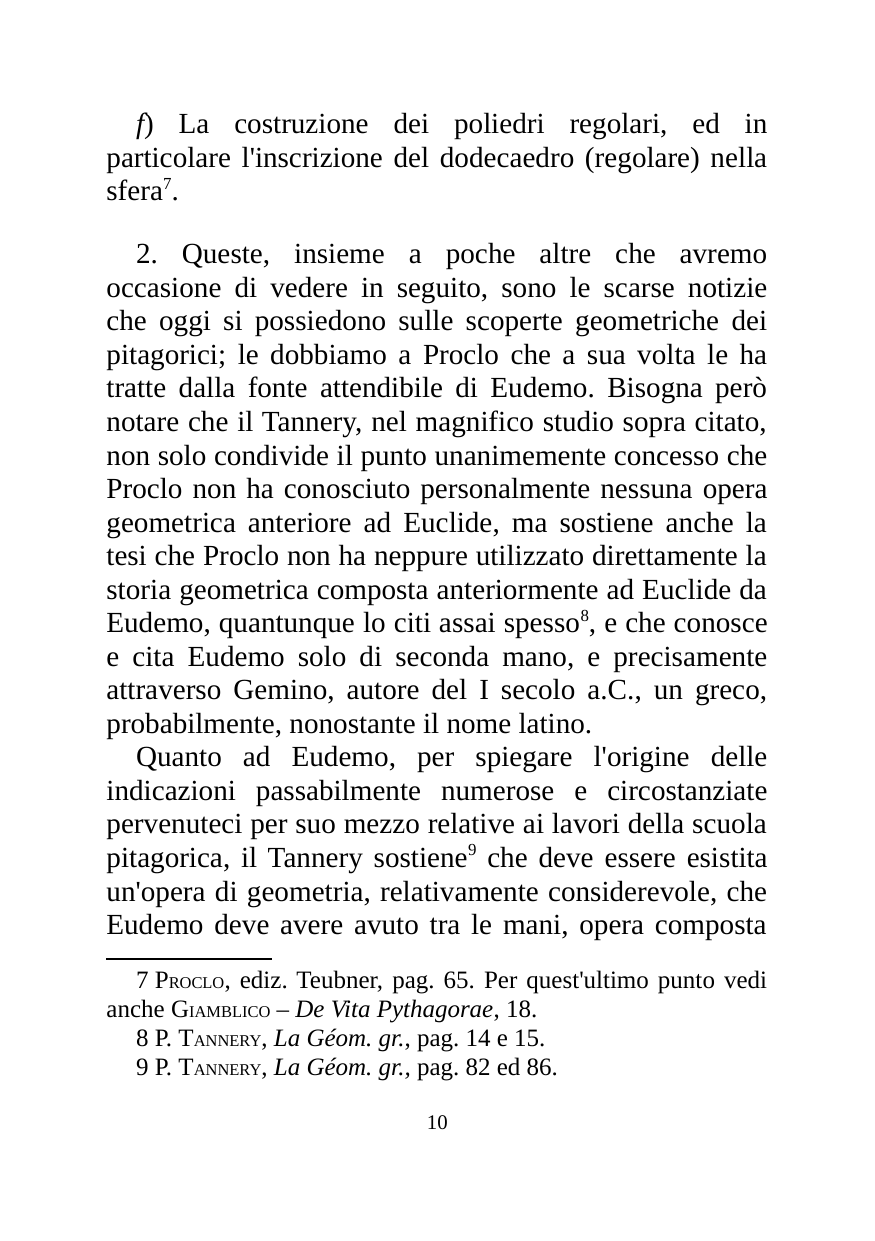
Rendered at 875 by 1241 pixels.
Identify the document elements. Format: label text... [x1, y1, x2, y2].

text P. Tannery, La Géom. gr., pag. 14 e 15. [106, 1023, 768, 1052]
text Quanto ad Eudemo, per spiegare l'origine delle indicazioni passabilmente numerose e circostanziate pervenuteci per suo mezzo relative ai lavori della scuola pitagorica, il Tannery sostiene che deve essere esistita un'opera di geometria, relativamente considerevole, che Eudemo deve avere avuto tra le mani, opera composta [106, 739, 768, 941]
text P. Tannery, La Géom. gr., pag. 82 ed 86. [106, 1052, 768, 1080]
text Proclo, ediz. Teubner, pag. 65. Per quest'ultimo punto vedi anche Giamblico – De Vita Pythagorae, 18. [106, 965, 768, 1023]
text 2. Queste, insieme a poche altre che avremo occasione di vedere in seguito, sono le scarse notizie che oggi si possiedono sulle scoperte geometriche dei pitagorici; le dobbiamo a Proclo che a sua volta le ha tratte dalla fonte attendibile di Eudemo. Bisogna però notare che il Tannery, nel magnifico studio sopra citato, non solo condivide il punto unanimemente concesso che Proclo non ha conosciuto personalmente nessuna opera geometrica anteriore ad Euclide, ma sostiene anche la tesi che Proclo non ha neppure utilizzato direttamente la storia geometrica composta anteriormente ad Euclide da Eudemo, quantunque lo citi assai spesso, e che conosce e cita Eudemo solo di seconda mano, e precisamente attraverso Gemino, autore del I secolo a.C., un greco, probabilmente, nonostante il nome latino. [106, 236, 768, 739]
text f) La costruzione dei poliedri regolari, ed in particolare l'inscrizione del dodecaedro (regolare) nella sfera. [106, 106, 768, 207]
